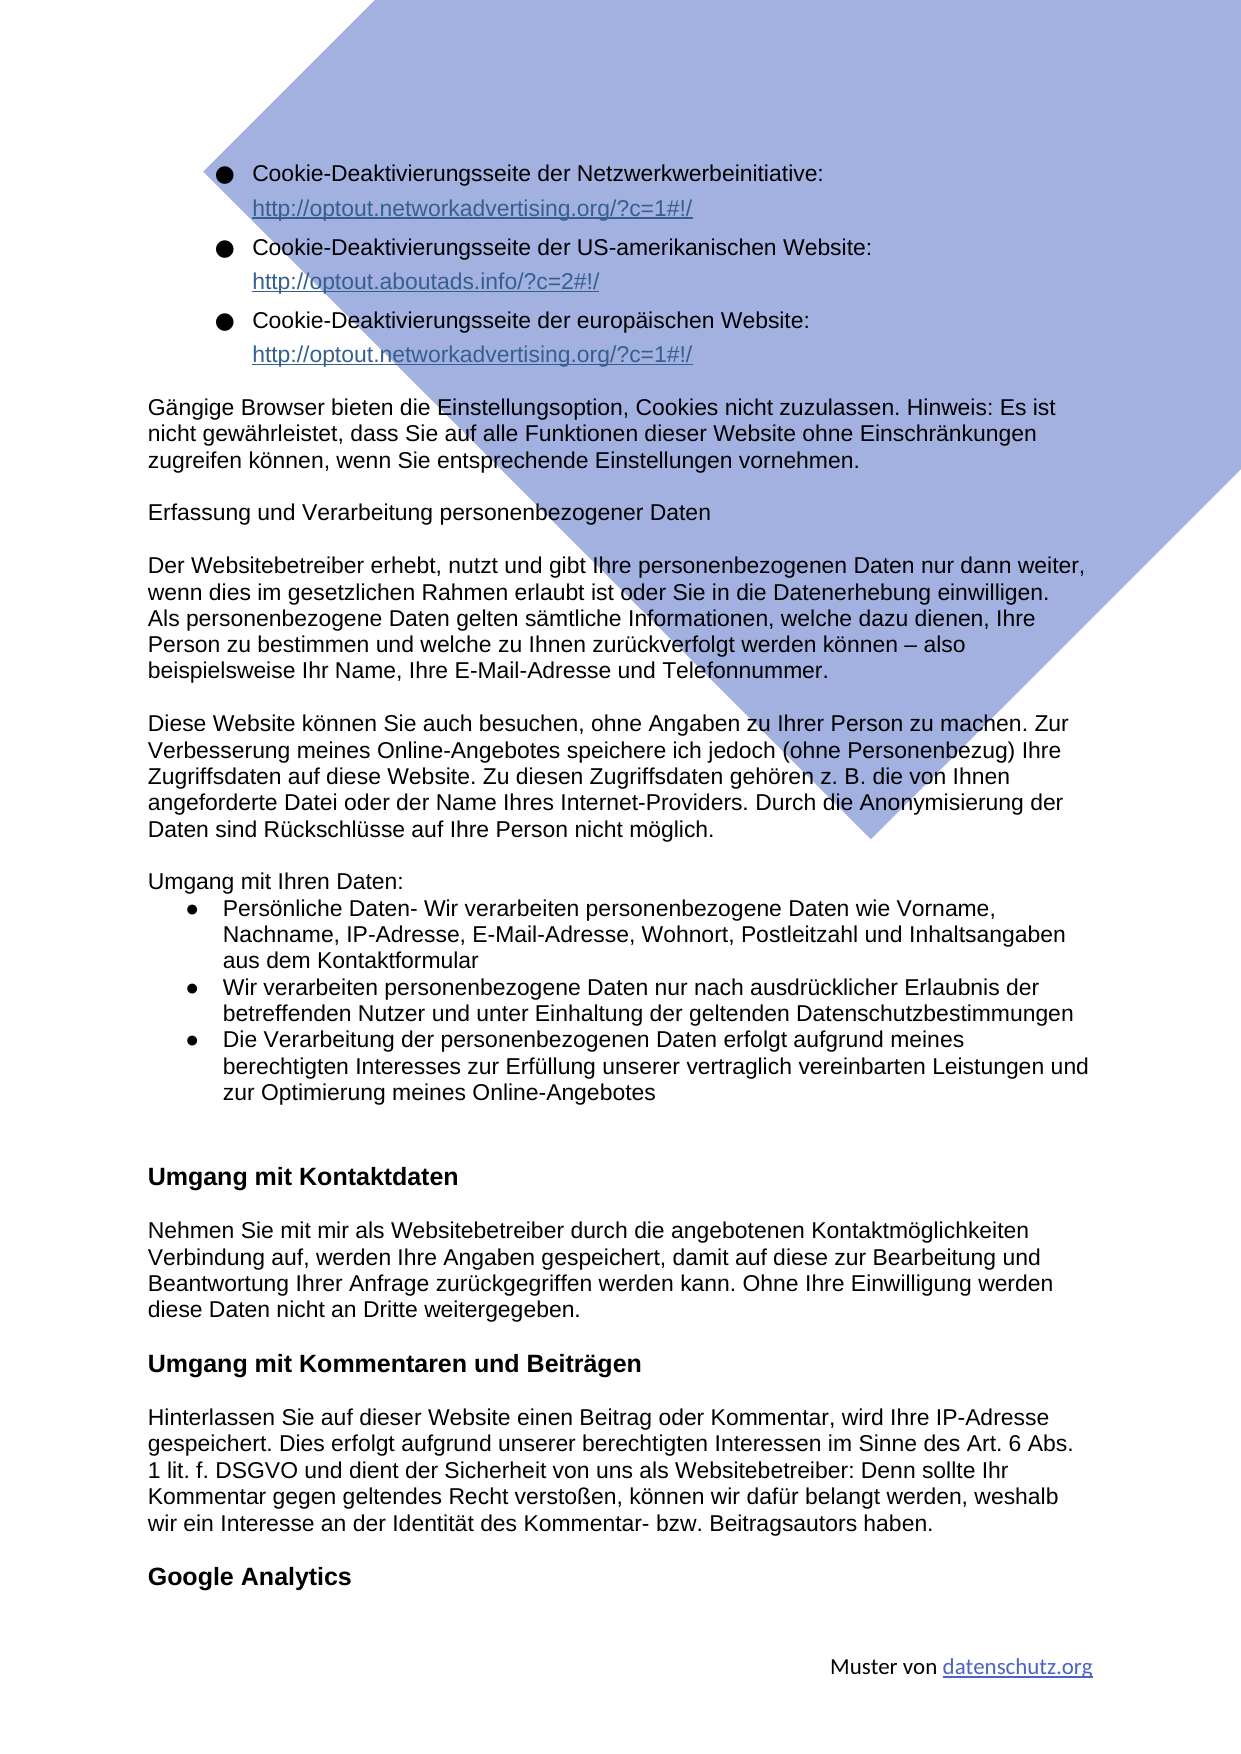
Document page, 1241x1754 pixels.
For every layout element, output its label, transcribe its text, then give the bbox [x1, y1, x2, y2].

text Nehmen Sie mit mir als Websitebetreiber durch die angebotenen Kontaktmöglichkeiten Verbindung auf, werden Ihre Angaben gespeichert, damit auf diese zur Bearbeitung und Beantwortung Ihrer Anfrage zurückgegriffen werden kann. Ohne Ihre Einwilligung werden diese Daten nicht an Dritte weitergegeben. [148, 1217, 1093, 1323]
text Gängige Browser bieten die Einstellungsoption, Cookies nicht zuzulassen. Hinweis: Es ist nicht gewährleistet, dass Sie auf alle Funktionen dieser Website ohne Einschränkungen zugreifen können, wenn Sie entsprechende Einstellungen vornehmen. [148, 394, 1093, 473]
text Umgang mit Kommentaren und Beiträgen [148, 1349, 1093, 1378]
text Erfassung und Verarbeitung personenbezogener Daten [148, 499, 1093, 526]
text Umgang mit Ihren Daten: [148, 868, 1093, 895]
list Die Verarbeitung der personenbezogenen Daten erfolgt aufgrund meines berechtigten Interesses zur Erfüllung unserer vertraglich vereinbarten Leistungen und zur Optimierung meines Online-Angebotes [185, 1026, 1093, 1106]
list Cookie-Deaktivierungsseite der europäischen Website: http://optout.networkadvertising.org/?c=1#!/ [214, 294, 1093, 368]
list Cookie-Deaktivierungsseite der Netzwerkwerbeinitiative: http://optout.networkadvertising.org/?c=1#!/ [214, 148, 1093, 221]
text Diese Website können Sie auch besuchen, ohne Angaben zu Ihrer Person zu machen. Zur Verbesserung meines Online-Angebotes speichere ich jedoch (ohne Personenbezug) Ihre Zugriffsdaten auf diese Website. Zu diesen Zugriffsdaten gehören z. B. die von Ihnen angeforderte Datei oder der Name Ihres Internet-Providers. Durch die Anonymisierung der Daten sind Rückschlüsse auf Ihre Person nicht möglich. [148, 710, 1093, 842]
text Der Websitebetreiber erhebt, nutzt und gibt Ihre personenbezogenen Daten nur dann weiter, wenn dies im gesetzlichen Rahmen erlaubt ist oder Sie in die Datenerhebung einwilligen. [148, 552, 1093, 605]
text Umgang mit Kontaktdaten [148, 1162, 1093, 1191]
list Persönliche Daten- Wir verarbeiten personenbezogene Daten wie Vorname, Nachname, IP-Adresse, E-Mail-Adresse, Wohnort, Postleitzahl und Inhaltsangaben aus dem Kontaktformular [185, 895, 1093, 974]
list Wir verarbeiten personenbezogene Daten nur nach ausdrücklicher Erlaubnis der betreffenden Nutzer und unter Einhaltung der geltenden Datenschutzbestimmungen [185, 974, 1093, 1026]
list Cookie-Deaktivierungsseite der US-amerikanischen Website: http://optout.aboutads.info/?c=2#!/ [214, 221, 1093, 294]
text Als personenbezogene Daten gelten sämtliche Informationen, welche dazu dienen, Ihre Person zu bestimmen und welche zu Ihnen zurückverfolgt werden können – also beispielsweise Ihr Name, Ihre E-Mail-Adresse und Telefonnummer. [148, 605, 1093, 684]
text Google Analytics [148, 1562, 1093, 1591]
text Hinterlassen Sie auf dieser Website einen Beitrag oder Kommentar, wird Ihre IP-Adresse gespeichert. Dies erfolgt aufgrund unserer berechtigten Interessen im Sinne des Art. 6 Abs. 1 lit. f. DSGVO und dient der Sicherheit von uns als Websitebetreiber: Denn sollte Ihr Kommentar gegen geltendes Recht verstoßen, können wir dafür belangt werden, weshalb wir ein Interesse an der Identität des Kommentar- bzw. Beitragsautors haben. [148, 1404, 1093, 1536]
